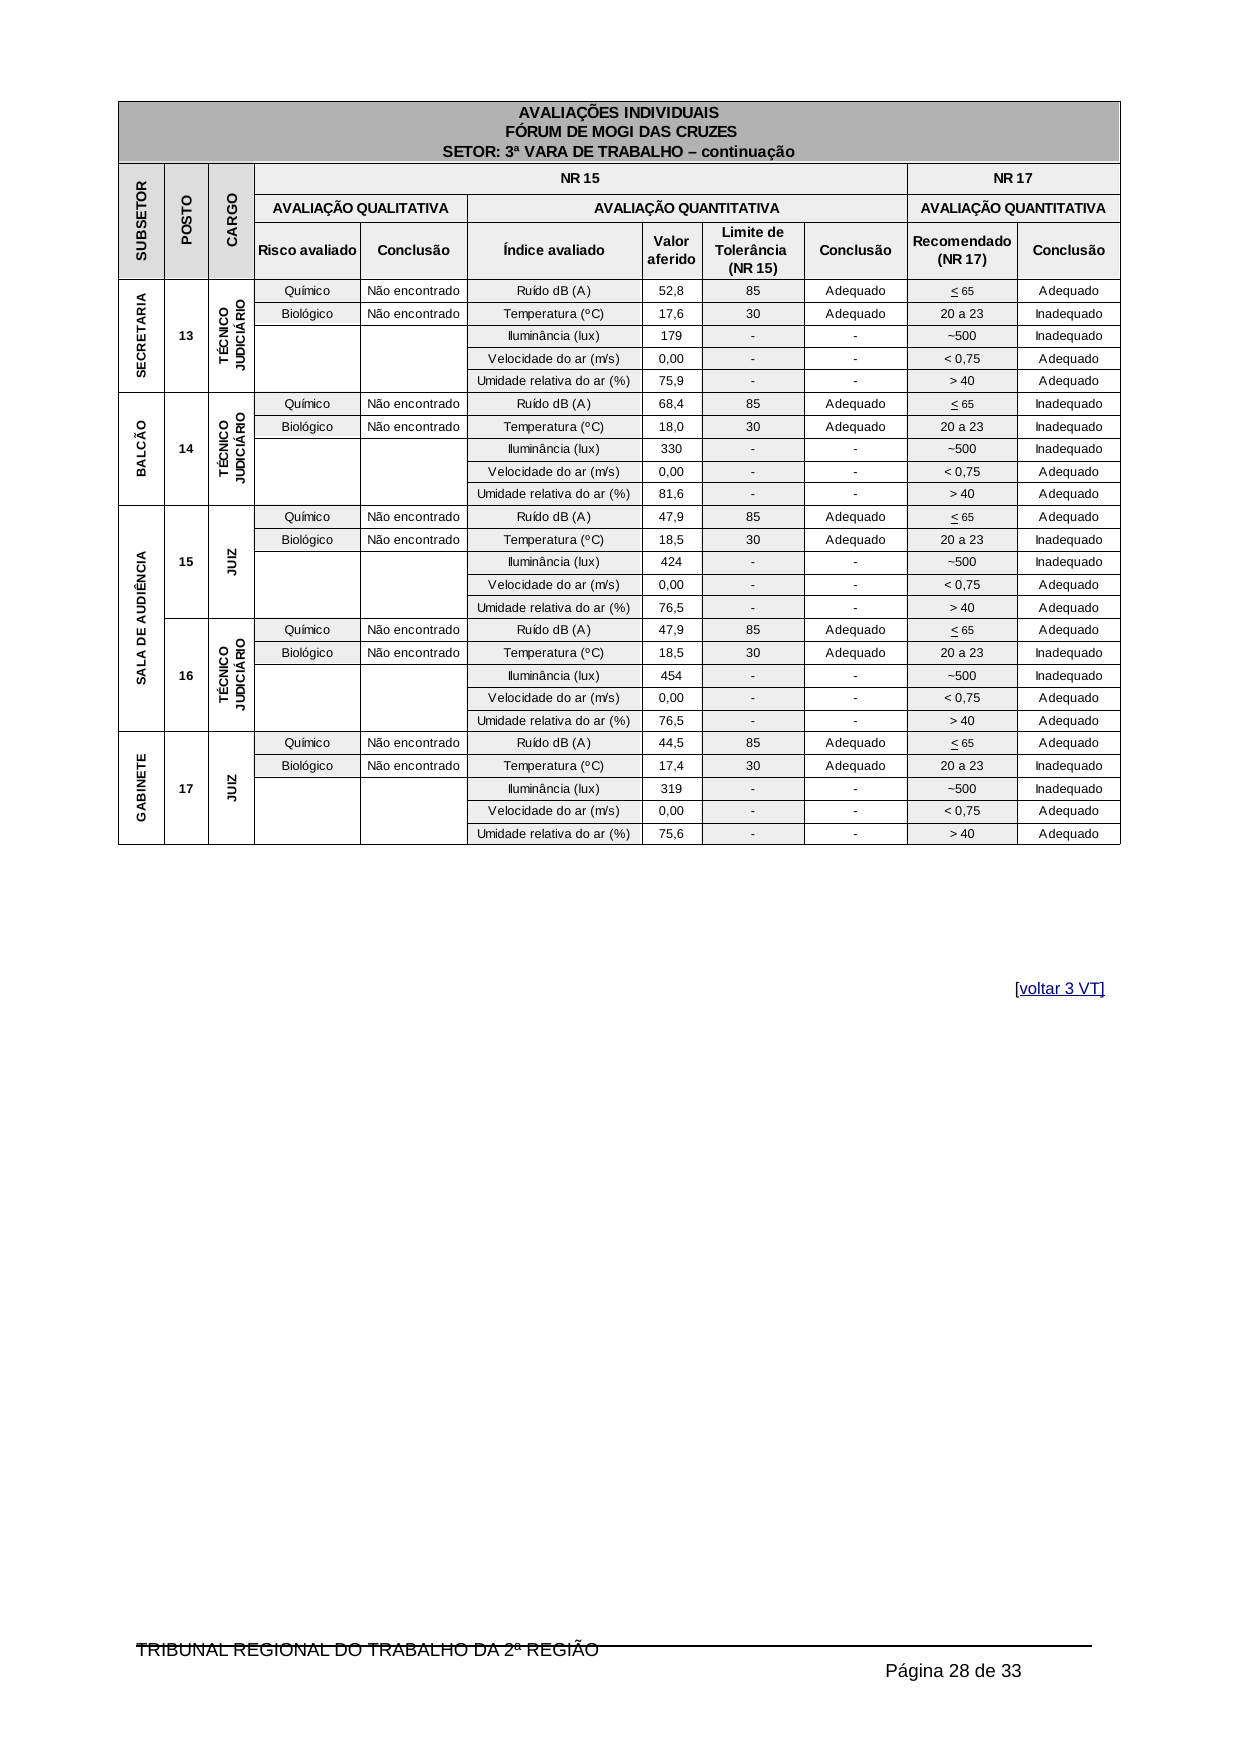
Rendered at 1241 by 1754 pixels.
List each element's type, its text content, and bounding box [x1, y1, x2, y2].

text [voltar 3 VT] [136, 978, 1104, 998]
